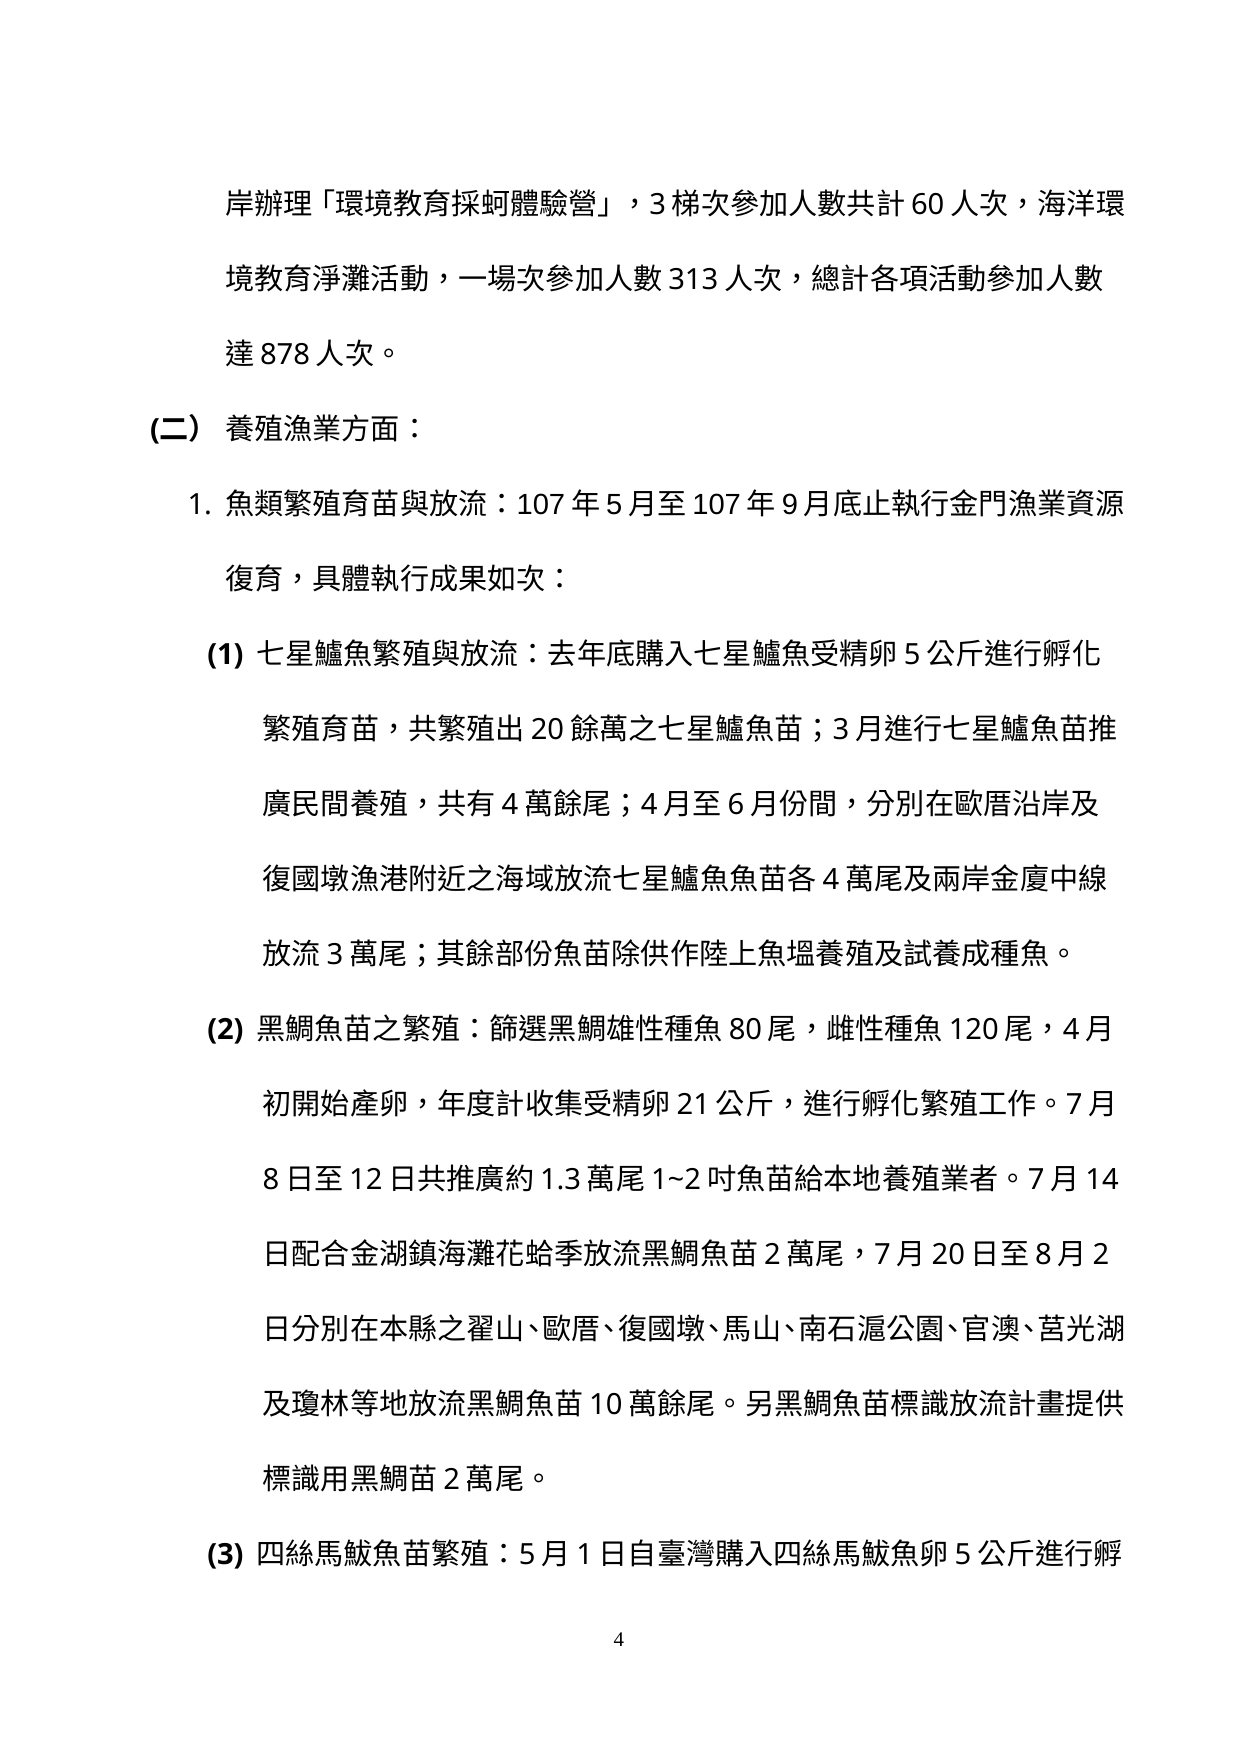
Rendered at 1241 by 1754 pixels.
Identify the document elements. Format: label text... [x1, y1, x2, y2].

list 養殖漁業方面： [150, 389, 1125, 464]
list 魚類繁殖育苗與放流：107年5月至107年9月底止執行金門漁業資源復育，具體執行成果如次： [187, 464, 1125, 614]
list 七星鱸魚繁殖與放流：去年底購入七星鱸魚受精卵5公斤進行孵化繁殖育苗，共繁殖出20餘萬之七星鱸魚苗；3月進行七星鱸魚苗推廣民間養殖，共有4萬餘尾；4月至6月份間，分別在歐厝沿岸及復國墩漁港附近之海域放流七星鱸魚魚苗各4萬尾及兩岸金廈中線放流3萬尾；其餘部份魚苗除供作陸上魚塭養殖及試養成種魚。 [243, 614, 1125, 989]
list 四絲馬鮁魚苗繁殖：5月1日自臺灣購入四絲馬鮁魚卵5公斤進行孵 [243, 1514, 1125, 1589]
list 黑鯛魚苗之繁殖：篩選黑鯛雄性種魚80尾，雌性種魚120尾，4月初開始產卵，年度計收集受精卵21公斤，進行孵化繁殖工作。7月8日至12日共推廣約1.3萬尾1~2吋魚苗給本地養殖業者。7月14日配合金湖鎮海灘花蛤季放流黑鯛魚苗2萬尾，7月20日至8月2日分別在本縣之翟山、歐厝、復國墩、馬山、南石滬公園、官澳、莒光湖及瓊林等地放流黑鯛魚苗10萬餘尾。另黑鯛魚苗標識放流計畫提供標識用黑鯛苗2萬尾。 [243, 989, 1125, 1514]
list 岸辦理「環境教育採蚵體驗營」，3梯次參加人數共計60人次，海洋環境教育淨灘活動，一場次參加人數313人次，總計各項活動參加人數達878人次。 [187, 164, 1125, 389]
